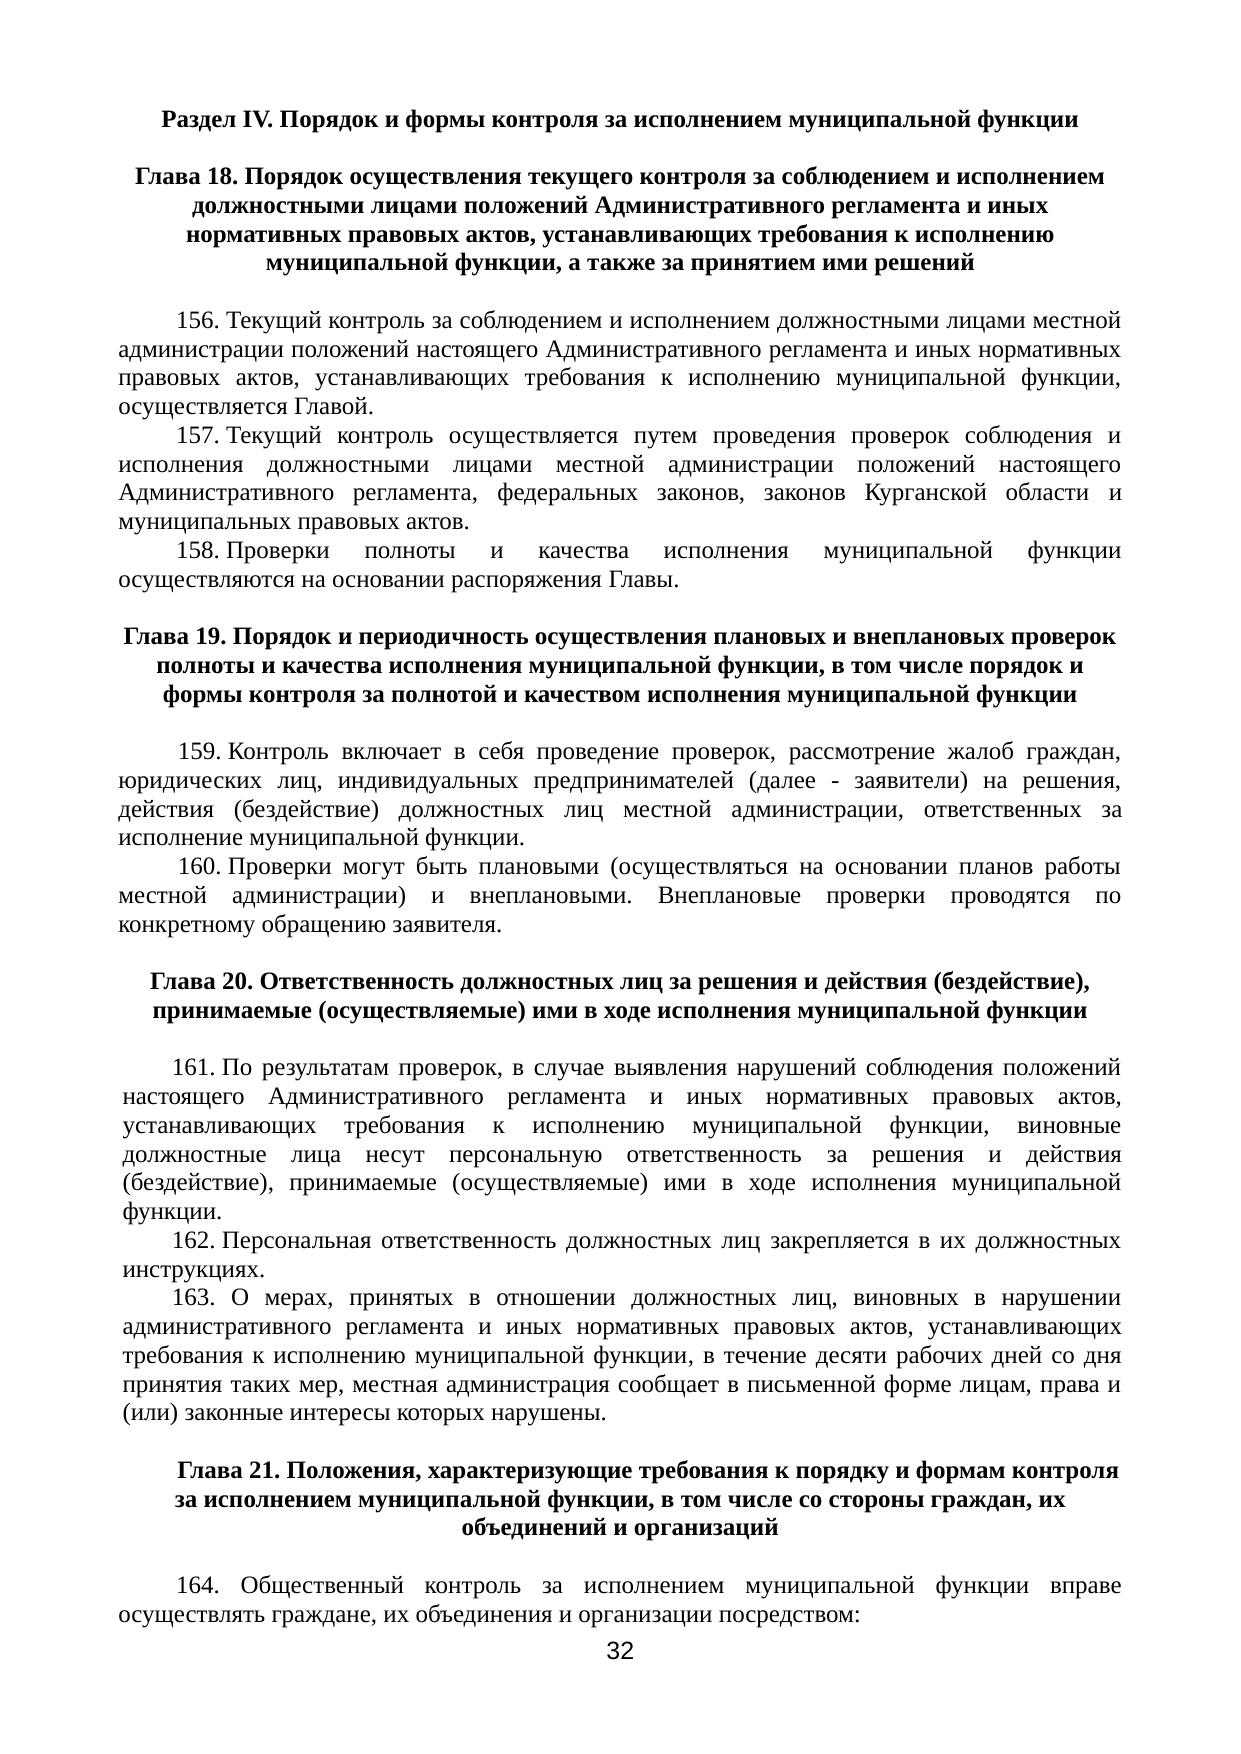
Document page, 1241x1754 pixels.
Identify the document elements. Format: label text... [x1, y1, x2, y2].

list Глава 18. Порядок осуществления текущего контроля за соблюдением и исполнением должностными лицами положений Административного регламента и иных нормативных правовых актов, устанавливающих требования к исполнению муниципальной функции, а также за принятием ими решений [118, 161, 1122, 276]
text 158. Проверки полноты и качества исполнения муниципальной функции осуществляются на основании распоряжения Главы. [118, 535, 1122, 592]
text 159. Контроль включает в себя проведение проверок, рассмотрение жалоб граждан, юридических лиц, индивидуальных предпринимателей (далее - заявители) на решения, действия (бездействие) должностных лиц местной администрации, ответственных за исполнение муниципальной функции. [118, 736, 1122, 851]
text 161. По результатам проверок, в случае выявления нарушений соблюдения положений настоящего Административного регламента и иных нормативных правовых актов, устанавливающих требования к исполнению муниципальной функции, виновные должностные лица несут персональную ответственность за решения и действия (бездействие), принимаемые (осуществляемые) ими в ходе исполнения муниципальной функции. [122, 1052, 1122, 1225]
list Глава 20. Ответственность должностных лиц за решения и действия (бездействие), принимаемые (осуществляемые) ими в ходе исполнения муниципальной функции [118, 966, 1122, 1024]
text 163. О мерах, принятых в отношении должностных лиц, виновных в нарушении административного регламента и иных нормативных правовых актов, устанавливающих требования к исполнению муниципальной функции, в течение десяти рабочих дней со дня принятия таких мер, местная администрация сообщает в письменной форме лицам, права и (или) законные интересы которых нарушены. [122, 1282, 1122, 1426]
text 156. Текущий контроль за соблюдением и исполнением должностными лицами местной администрации положений настоящего Административного регламента и иных нормативных правовых актов, устанавливающих требования к исполнению муниципальной функции, осуществляется Главой. [118, 305, 1122, 420]
text 157. Текущий контроль осуществляется путем проведения проверок соблюдения и исполнения должностными лицами местной администрации положений настоящего Административного регламента, федеральных законов, законов Курганской области и муниципальных правовых актов. [118, 420, 1122, 535]
text 160. Проверки могут быть плановыми (осуществляться на основании планов работы местной администрации) и внеплановыми. Внеплановые проверки проводятся по конкретному обращению заявителя. [118, 851, 1122, 937]
list Раздел IV. Порядок и формы контроля за исполнением муниципальной функции [118, 104, 1122, 132]
text Глава 21. Положения, характеризующие требования к порядку и формам контроля за исполнением муниципальной функции, в том числе со стороны граждан, их объединений и организаций [118, 1455, 1122, 1541]
text 164. Общественный контроль за исполнением муниципальной функции вправе осуществлять граждане, их объединения и организации посредством: [118, 1570, 1122, 1627]
text 162. Персональная ответственность должностных лиц закрепляется в их должностных инструкциях. [122, 1225, 1122, 1282]
list Глава 19. Порядок и периодичность осуществления плановых и внеплановых проверок полноты и качества исполнения муниципальной функции, в том числе порядок и формы контроля за полнотой и качеством исполнения муниципальной функции [118, 621, 1122, 707]
